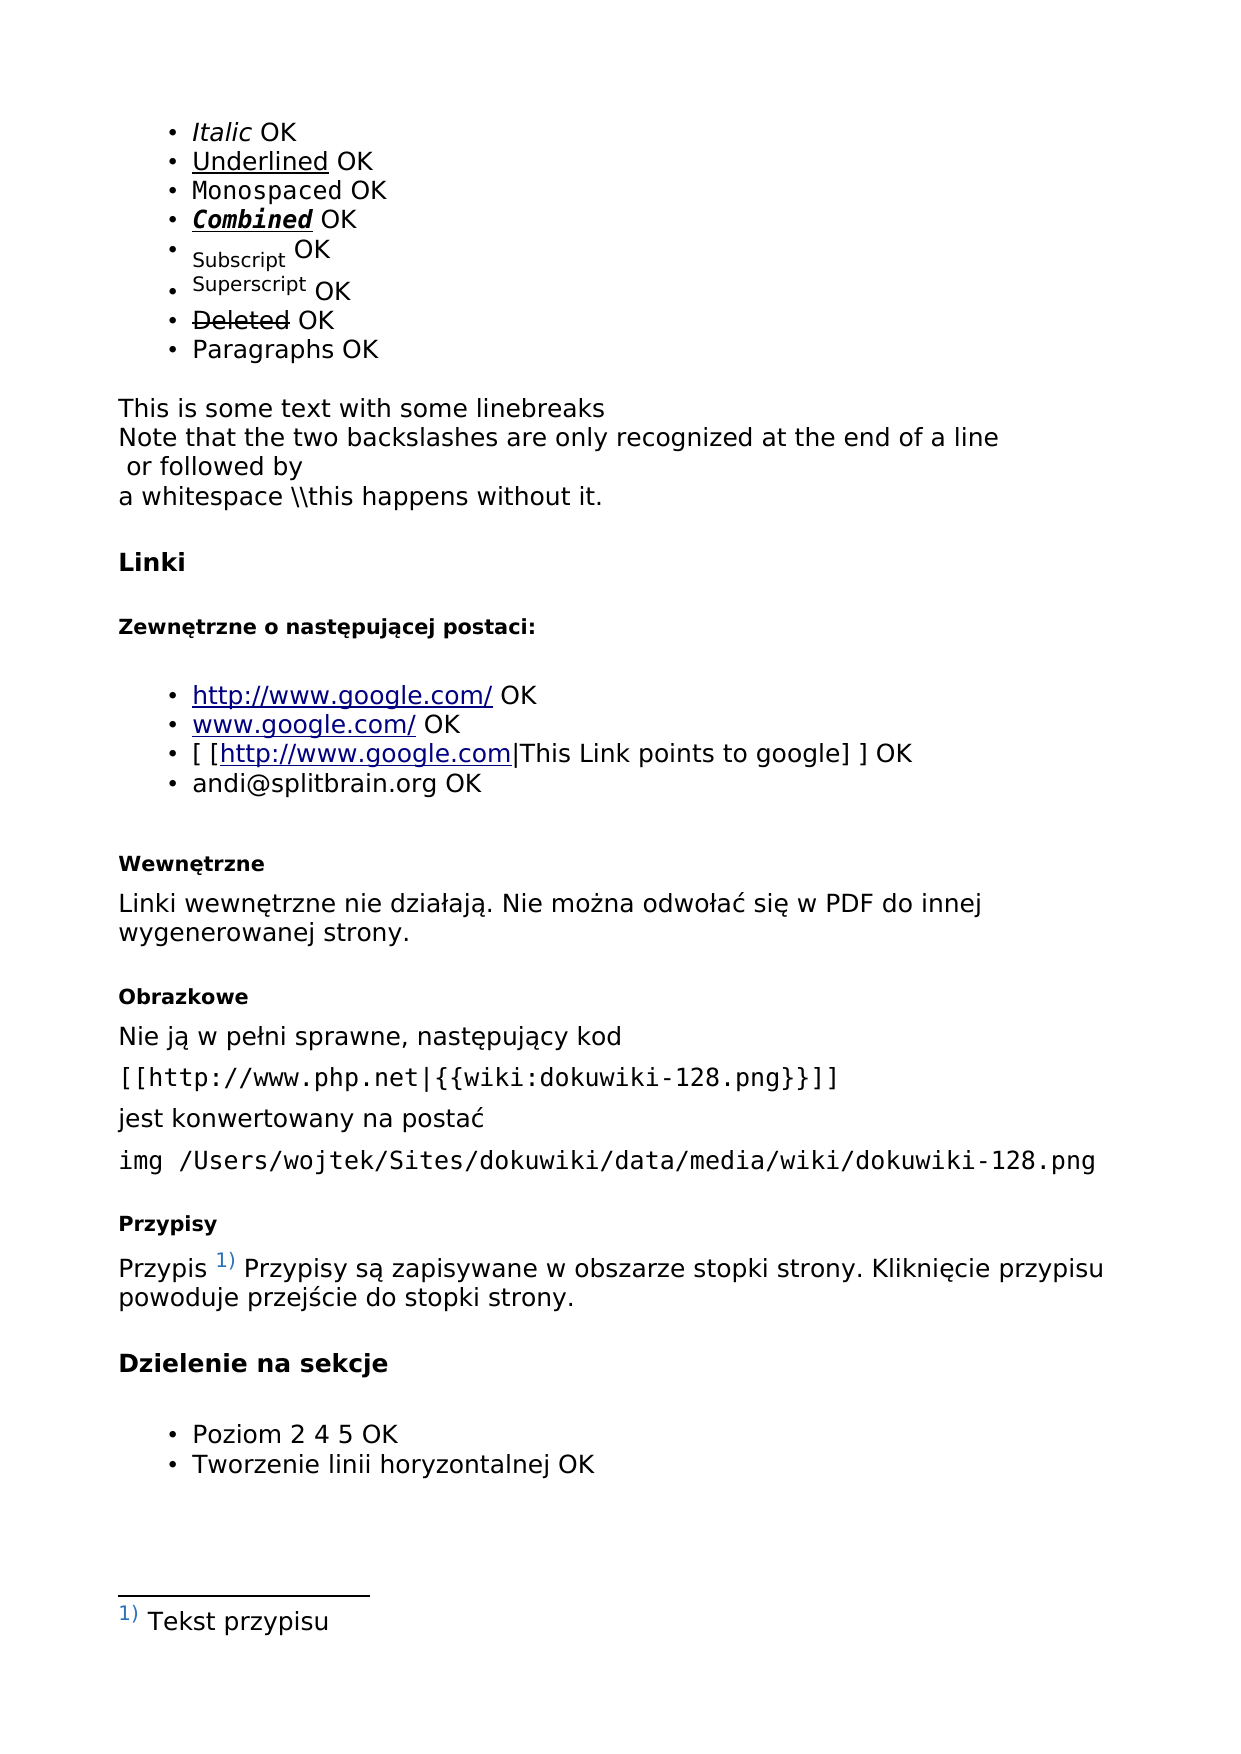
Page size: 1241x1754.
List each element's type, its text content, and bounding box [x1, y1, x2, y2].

list Monospaced OK [177, 176, 1122, 206]
list Deleted OK [177, 306, 1122, 336]
text Linki wewnętrzne nie działają. Nie można odwołać się w PDF do innej wygenerowanej strony. [118, 889, 1122, 948]
subtitle Linki [118, 548, 1122, 578]
list [ [http://www.google.com|This Link points to google] ] OK [177, 740, 1122, 769]
list Italic OK [177, 118, 1122, 147]
list Poziom 2 4 5 OK [177, 1421, 1122, 1450]
text jest konwertowany na postać [118, 1104, 1122, 1134]
list Underlined OK [177, 147, 1122, 176]
subtitle Obrazkowe [118, 985, 1122, 1009]
text img /Users/wojtek/Sites/dokuwiki/data/media/wiki/dokuwiki-128.png [118, 1146, 1122, 1175]
text [[http://www.php.net|{{wiki:dokuwiki-128.png}}]] [118, 1063, 1122, 1093]
list Tworzenie linii horyzontalnej OK [177, 1450, 1122, 1479]
list Superscript OK [177, 272, 1122, 306]
list Paragraphs OK [177, 336, 1122, 365]
subtitle Wewnętrzne [118, 852, 1122, 877]
list Subscript OK [177, 235, 1122, 272]
subtitle Przypisy [118, 1212, 1122, 1236]
text This is some text with some linebreaks Note that the two backslashes are only recognized at the end of a line or followed by a whitespace \\this happens without it. [118, 394, 1122, 511]
subtitle Zewnętrzne o następującej postaci: [118, 615, 1122, 639]
text Przypis Przypisy są zapisywane w obszarze stopki strony. Kliknięcie przypisu powoduje przejście do stopki strony. [118, 1249, 1122, 1312]
list www.google.com/ OK [177, 711, 1122, 740]
list http://www.google.com/ OK [177, 681, 1122, 711]
text Tekst przypisu [118, 1602, 1122, 1636]
subtitle Dzielenie na sekcje [118, 1349, 1122, 1379]
text Nie ją w pełni sprawne, następujący kod [118, 1022, 1122, 1051]
list Combined OK [177, 206, 1122, 235]
list andi@splitbrain.org OK [177, 769, 1122, 798]
